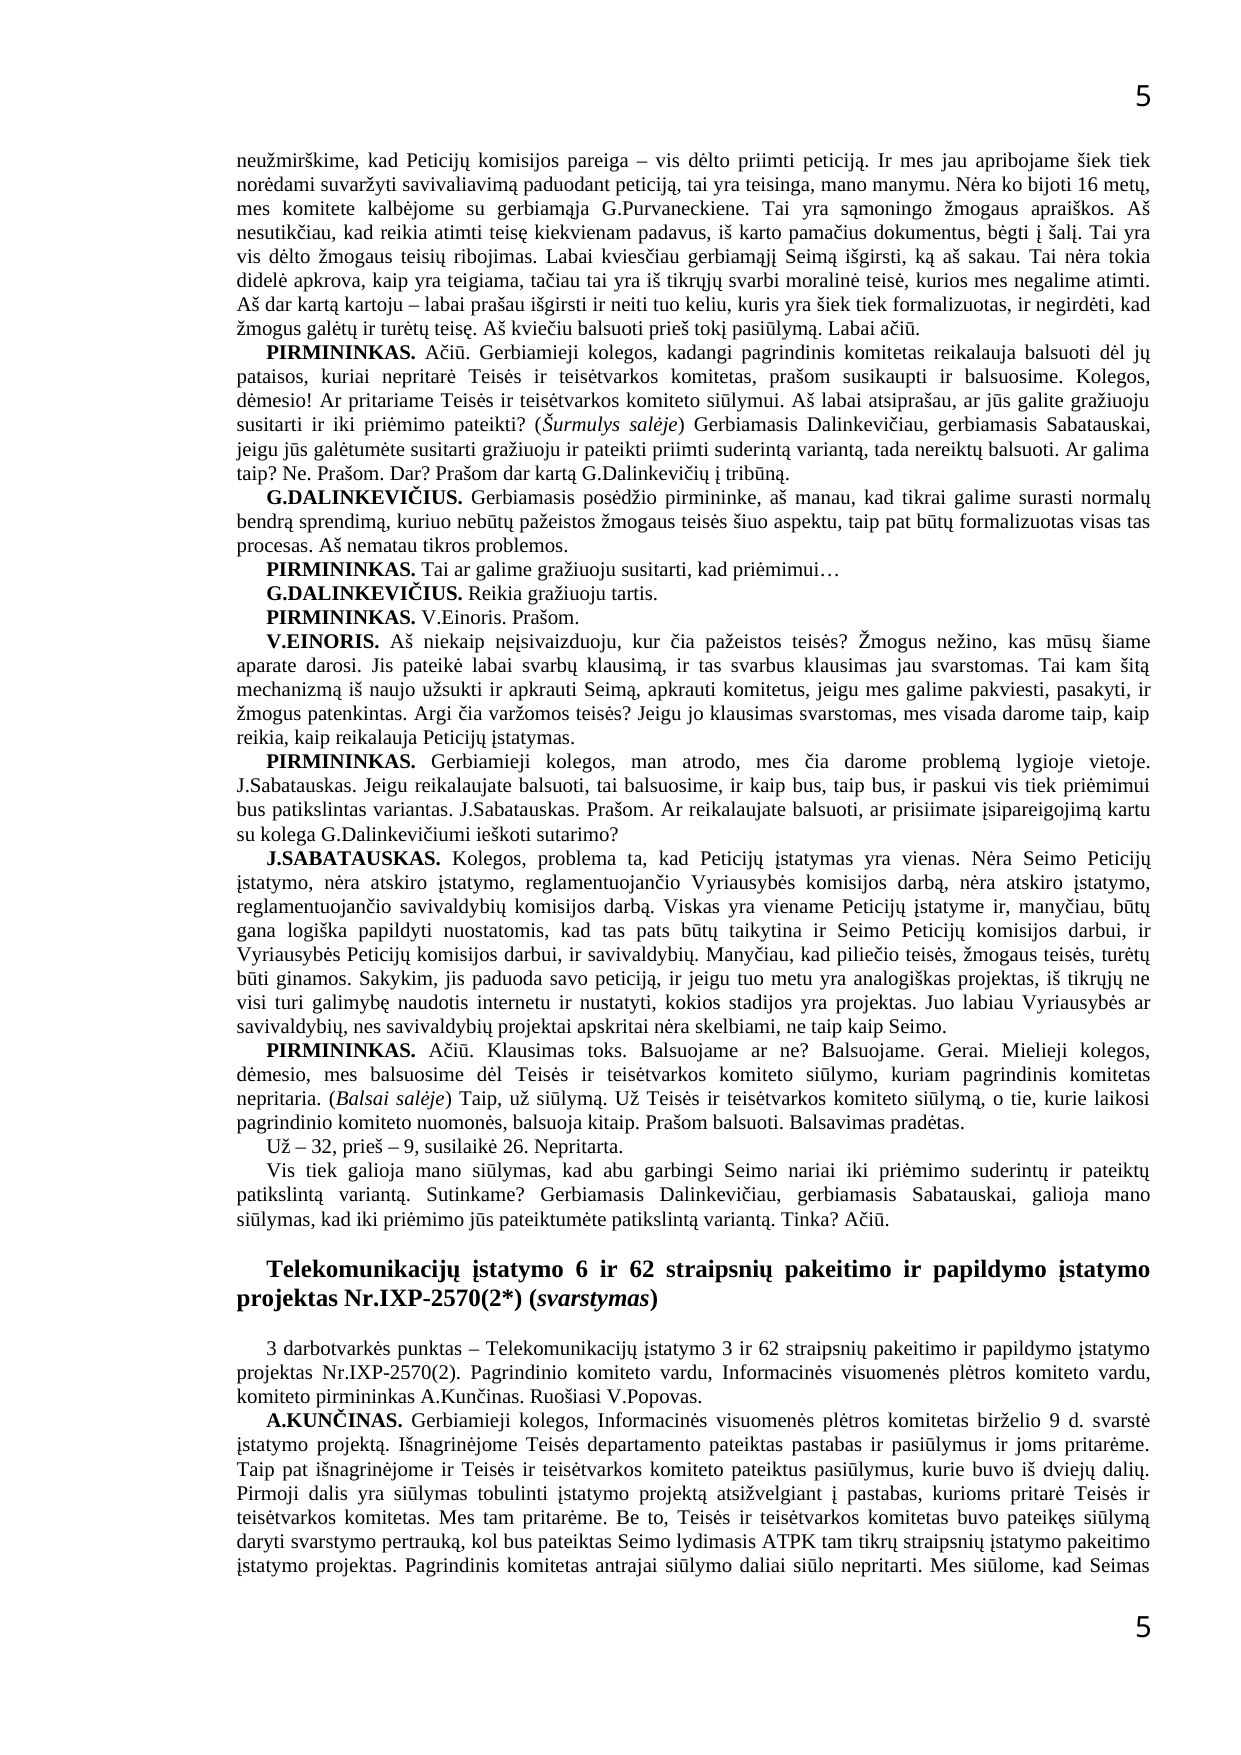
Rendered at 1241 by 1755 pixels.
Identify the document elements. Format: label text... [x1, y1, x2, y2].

text PIRMININKAS. Gerbiamieji kolegos, man atrodo, mes čia darome problemą lygioje vietoje. J.Sabatauskas. Jeigu reikalaujate balsuoti, tai balsuosime, ir kaip bus, taip bus, ir paskui vis tiek priėmimui bus patikslintas variantas. J.Sabatauskas. Prašom. Ar reikalaujate balsuoti, ar prisiimate įsipareigojimą kartu su kolega G.Dalinkevičiumi ieškoti sutarimo? [236, 749, 1152, 846]
text PIRMININKAS. Tai ar galime gražiuoju susitarti, kad priėmimui… [236, 557, 1152, 581]
text G.DALINKEVIČIUS. Reikia gražiuoju tartis. [236, 581, 1152, 605]
text Telekomunikacijų įstatymo 6 ir 62 straipsnių pakeitimo ir papildymo įstatymo projektas Nr.IXP-2570(2*) (svarstymas) [236, 1254, 1152, 1312]
text G.DALINKEVIČIUS. Gerbiamasis posėdžio pirmininke, aš manau, kad tikrai galime surasti normalų bendrą sprendimą, kuriuo nebūtų pažeistos žmogaus teisės šiuo aspektu, taip pat būtų formalizuotas visas tas procesas. Aš nematau tikros problemos. [236, 484, 1152, 557]
text PIRMININKAS. Ačiū. Gerbiamieji kolegos, kadangi pagrindinis komitetas reikalauja balsuoti dėl jų pataisos, kuriai nepritarė Teisės ir teisėtvarkos komitetas, prašom susikaupti ir balsuosime. Kolegos, dėmesio! Ar pritariame Teisės ir teisėtvarkos komiteto siūlymui. Aš labai atsiprašau, ar jūs galite gražiuoju susitarti ir iki priėmimo pateikti? (Šurmulys salėje) Gerbiamasis Dalinkevičiau, gerbiamasis Sabatauskai, jeigu jūs galėtumėte susitarti gražiuoju ir pateikti priimti suderintą variantą, tada nereiktų balsuoti. Ar galima taip? Ne. Prašom. Dar? Prašom dar kartą G.Dalinkevičių į tribūną. [236, 340, 1152, 484]
text neužmirškime, kad Peticijų komisijos pareiga – vis dėlto priimti peticiją. Ir mes jau apribojame šiek tiek norėdami suvaržyti savivaliavimą paduodant peticiją, tai yra teisinga, mano manymu. Nėra ko bijoti 16 metų, mes komitete kalbėjome su gerbiamąja G.Purvaneckiene. Tai yra sąmoningo žmogaus apraiškos. Aš nesutikčiau, kad reikia atimti teisę kiekvienam padavus, iš karto pamačius dokumentus, bėgti į šalį. Tai yra vis dėlto žmogaus teisių ribojimas. Labai kviesčiau gerbiamąjį Seimą išgirsti, ką aš sakau. Tai nėra tokia didelė apkrova, kaip yra teigiama, tačiau tai yra iš tikrųjų svarbi moralinė teisė, kurios mes negalime atimti. Aš dar kartą kartoju – labai prašau išgirsti ir neiti tuo keliu, kuris yra šiek tiek formalizuotas, ir negirdėti, kad žmogus galėtų ir turėtų teisę. Aš kviečiu balsuoti prieš tokį pasiūlymą. Labai ačiū. [236, 148, 1152, 340]
text A.KUNČINAS. Gerbiamieji kolegos, Informacinės visuomenės plėtros komitetas birželio 9 d. svarstė įstatymo projektą. Išnagrinėjome Teisės departamento pateiktas pastabas ir pasiūlymus ir joms pritarėme. Taip pat išnagrinėjome ir Teisės ir teisėtvarkos komiteto pateiktus pasiūlymus, kurie buvo iš dviejų dalių. Pirmoji dalis yra siūlymas tobulinti įstatymo projektą atsižvelgiant į pastabas, kurioms pritarė Teisės ir teisėtvarkos komitetas. Mes tam pritarėme. Be to, Teisės ir teisėtvarkos komitetas buvo pateikęs siūlymą daryti svarstymo pertrauką, kol bus pateiktas Seimo lydimasis ATPK tam tikrų straipsnių įstatymo pakeitimo įstatymo projektas. Pagrindinis komitetas antrajai siūlymo daliai siūlo nepritarti. Mes siūlome, kad Seimas [236, 1408, 1152, 1577]
text Už – 32, prieš – 9, susilaikė 26. Nepritarta. [236, 1134, 1152, 1158]
text Vis tiek galioja mano siūlymas, kad abu garbingi Seimo nariai iki priėmimo suderintų ir pateiktų patikslintą variantą. Sutinkame? Gerbiamasis Dalinkevičiau, gerbiamasis Sabatauskai, galioja mano siūlymas, kad iki priėmimo jūs pateiktumėte patikslintą variantą. Tinka? Ačiū. [236, 1158, 1152, 1231]
text PIRMININKAS. Ačiū. Klausimas toks. Balsuojame ar ne? Balsuojame. Gerai. Mielieji kolegos, dėmesio, mes balsuosime dėl Teisės ir teisėtvarkos komiteto siūlymo, kuriam pagrindinis komitetas nepritaria. (Balsai salėje) Taip, už siūlymą. Už Teisės ir teisėtvarkos komiteto siūlymą, o tie, kurie laikosi pagrindinio komiteto nuomonės, balsuoja kitaip. Prašom balsuoti. Balsavimas pradėtas. [236, 1038, 1152, 1134]
text V.EINORIS. Aš niekaip neįsivaizduoju, kur čia pažeistos teisės? Žmogus nežino, kas mūsų šiame aparate darosi. Jis pateikė labai svarbų klausimą, ir tas svarbus klausimas jau svarstomas. Tai kam šitą mechanizmą iš naujo užsukti ir apkrauti Seimą, apkrauti komitetus, jeigu mes galime pakviesti, pasakyti, ir žmogus patenkintas. Argi čia varžomos teisės? Jeigu jo klausimas svarstomas, mes visada darome taip, kaip reikia, kaip reikalauja Peticijų įstatymas. [236, 629, 1152, 749]
text 3 darbotvarkės punktas – Telekomunikacijų įstatymo 3 ir 62 straipsnių pakeitimo ir papildymo įstatymo projektas Nr.IXP-2570(2). Pagrindinio komiteto vardu, Informacinės visuomenės plėtros komiteto vardu, komiteto pirmininkas A.Kunčinas. Ruošiasi V.Popovas. [236, 1336, 1152, 1408]
text J.SABATAUSKAS. Kolegos, problema ta, kad Peticijų įstatymas yra vienas. Nėra Seimo Peticijų įstatymo, nėra atskiro įstatymo, reglamentuojančio Vyriausybės komisijos darbą, nėra atskiro įstatymo, reglamentuojančio savivaldybių komisijos darbą. Viskas yra viename Peticijų įstatyme ir, manyčiau, būtų gana logiška papildyti nuostatomis, kad tas pats būtų taikytina ir Seimo Peticijų komisijos darbui, ir Vyriausybės Peticijų komisijos darbui, ir savivaldybių. Manyčiau, kad piliečio teisės, žmogaus teisės, turėtų būti ginamos. Sakykim, jis paduoda savo peticiją, ir jeigu tuo metu yra analogiškas projektas, iš tikrųjų ne visi turi galimybę naudotis internetu ir nustatyti, kokios stadijos yra projektas. Juo labiau Vyriausybės ar savivaldybių, nes savivaldybių projektai apskritai nėra skelbiami, ne taip kaip Seimo. [236, 846, 1152, 1038]
text PIRMININKAS. V.Einoris. Prašom. [236, 605, 1152, 629]
